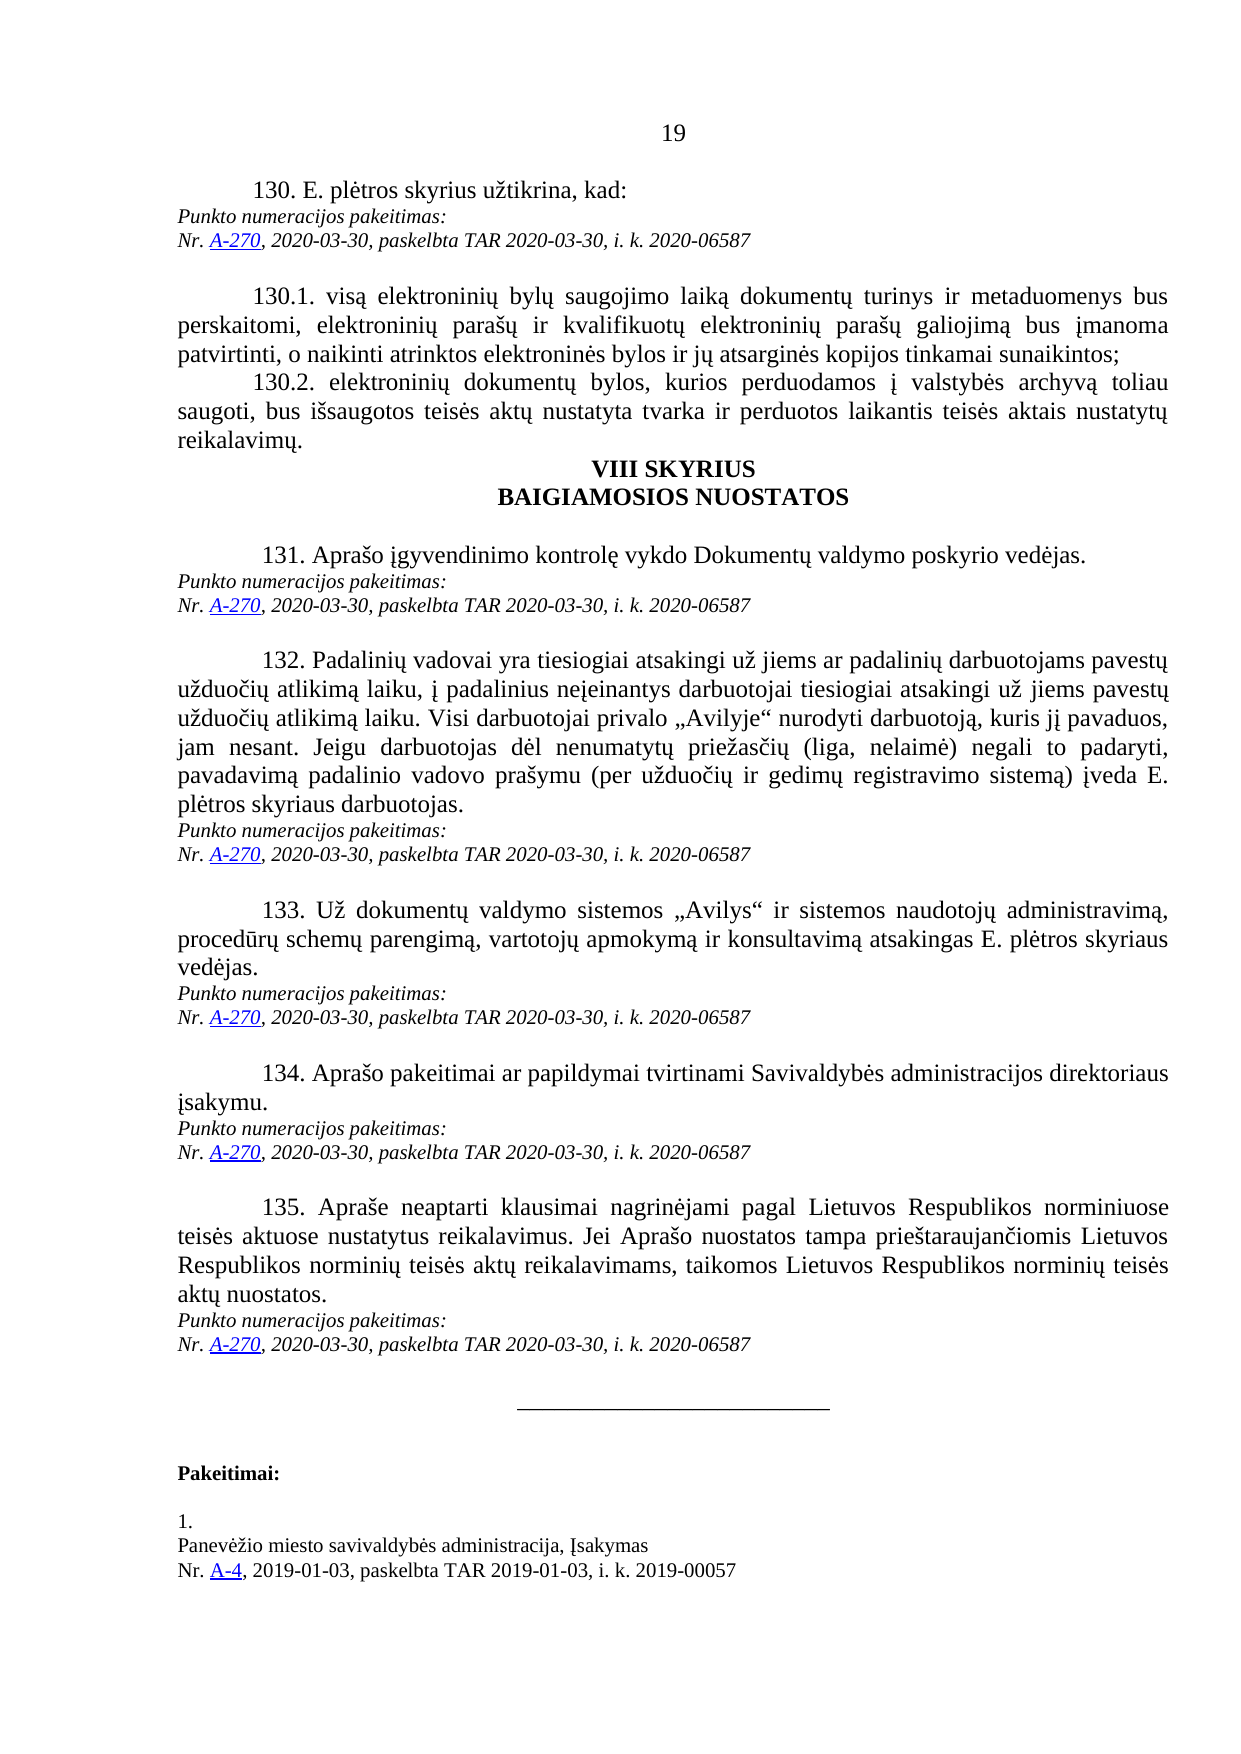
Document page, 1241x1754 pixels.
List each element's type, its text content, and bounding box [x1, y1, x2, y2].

text Punkto numeracijos pakeitimas: [177, 1307, 1169, 1332]
text 1. [177, 1509, 1169, 1533]
text Punkto numeracijos pakeitimas: [177, 204, 1169, 228]
text Punkto numeracijos pakeitimas: [177, 1116, 1169, 1140]
text 133. Už dokumentų valdymo sistemos „Avilys“ ir sistemos naudotojų administravimą, procedūrų schemų parengimą, vartotojų apmokymą ir konsultavimą atsakingas E. plėtros skyriaus vedėjas. [177, 895, 1169, 981]
text Punkto numeracijos pakeitimas: [177, 569, 1169, 593]
text Nr. A-270, 2020-03-30, paskelbta TAR 2020-03-30, i. k. 2020-06587 [177, 1332, 1169, 1356]
text Nr. A-270, 2020-03-30, paskelbta TAR 2020-03-30, i. k. 2020-06587 [177, 842, 1169, 866]
text BAIGIAMOSIOS NUOSTATOS [177, 482, 1169, 511]
text 130.1. visą elektroninių bylų saugojimo laiką dokumentų turinys ir metaduomenys bus perskaitomi, elektroninių parašų ir kvalifikuotų elektroninių parašų galiojimą bus įmanoma patvirtinti, o naikinti atrinktos elektroninės bylos ir jų atsarginės kopijos tinkamai sunaikintos; [177, 281, 1169, 367]
text 130. E. plėtros skyrius užtikrina, kad: [177, 176, 1169, 204]
text 132. Padalinių vadovai yra tiesiogiai atsakingi už jiems ar padalinių darbuotojams pavestų užduočių atlikimą laiku, į padalinius neįeinantys darbuotojai tiesiogiai atsakingi už jiems pavestų užduočių atlikimą laiku. Visi darbuotojai privalo „Avilyje“ nurodyti darbuotoją, kuris jį pavaduos, jam nesant. Jeigu darbuotojas dėl nenumatytų priežasčių (liga, nelaimė) negali to padaryti, pavadavimą padalinio vadovo prašymu (per užduočių ir gedimų registravimo sistemą) įveda E. plėtros skyriaus darbuotojas. [177, 646, 1169, 818]
text Punkto numeracijos pakeitimas: [177, 818, 1169, 842]
text Nr. A-270, 2020-03-30, paskelbta TAR 2020-03-30, i. k. 2020-06587 [177, 1140, 1169, 1164]
text 135. Apraše neaptarti klausimai nagrinėjami pagal Lietuvos Respublikos norminiuose teisės aktuose nustatytus reikalavimus. Jei Aprašo nuostatos tampa prieštaraujančiomis Lietuvos Respublikos norminių teisės aktų reikalavimams, taikomos Lietuvos Respublikos norminių teisės aktų nuostatos. [177, 1192, 1169, 1307]
text Punkto numeracijos pakeitimas: [177, 981, 1169, 1005]
text Nr. A-4, 2019-01-03, paskelbta TAR 2019-01-03, i. k. 2019-00057 [177, 1557, 1169, 1582]
text 130.2. elektroninių dokumentų bylos, kurios perduodamos į valstybės archyvą toliau saugoti, bus išsaugotos teisės aktų nustatyta tvarka ir perduotos laikantis teisės aktais nustatytų reikalavimų. [177, 367, 1169, 454]
text Panevėžio miesto savivaldybės administracija, Įsakymas [177, 1533, 1169, 1557]
text Nr. A-270, 2020-03-30, paskelbta TAR 2020-03-30, i. k. 2020-06587 [177, 593, 1169, 617]
text Nr. A-270, 2020-03-30, paskelbta TAR 2020-03-30, i. k. 2020-06587 [177, 228, 1169, 252]
text 134. Aprašo pakeitimai ar papildymai tvirtinami Savivaldybės administracijos direktoriaus įsakymu. [177, 1058, 1169, 1116]
text _________________________ [177, 1384, 1169, 1413]
text VIII SKYRIUS [177, 454, 1169, 482]
text 131. Aprašo įgyvendinimo kontrolę vykdo Dokumentų valdymo poskyrio vedėjas. [177, 540, 1169, 569]
text Pakeitimai: [177, 1461, 1169, 1485]
text Nr. A-270, 2020-03-30, paskelbta TAR 2020-03-30, i. k. 2020-06587 [177, 1005, 1169, 1029]
